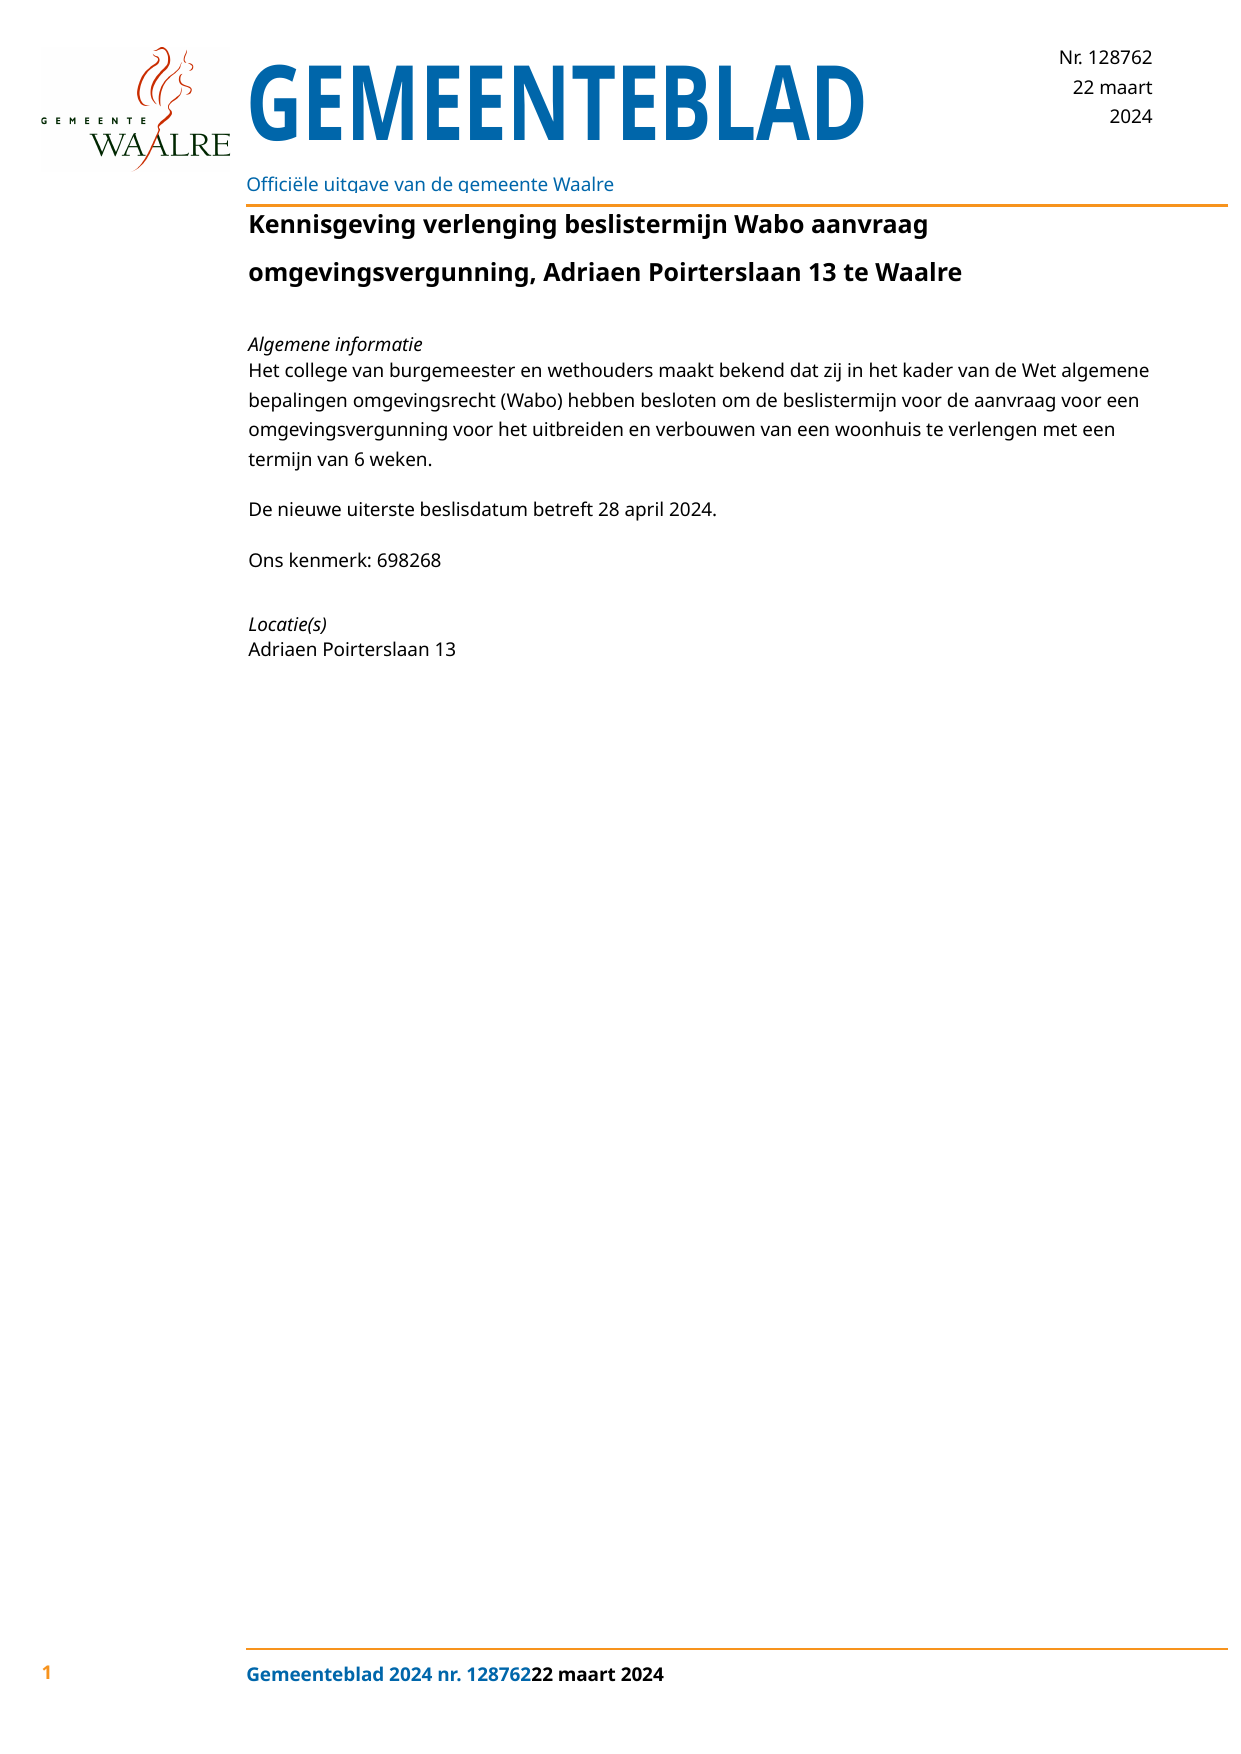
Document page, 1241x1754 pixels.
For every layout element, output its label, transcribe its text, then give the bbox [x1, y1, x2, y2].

text Ons kenmerk: 698268 [248, 547, 1152, 572]
text De nieuwe uiterste beslisdatum betreft 28 april 2024. [248, 496, 1152, 522]
text Algemene informatie [248, 331, 1152, 357]
picture [41, 47, 231, 172]
text Het college van burgemeester en wethouders maakt bekend dat zij in het kader van de Wet algemene bepalingen omgevingsrecht (Wabo) hebben besloten om de beslistermijn voor de aanvraag voor een omgevingsvergunning voor het uitbreiden en verbouwen van een woonhuis te verlengen met een termijn van 6 weken. [248, 357, 1152, 472]
text Kennisgeving verlenging beslistermijn Wabo aanvraag omgevingsvergunning, Adriaen Poirterslaan 13 te Waalre [248, 207, 1152, 288]
text Locatie(s) [248, 611, 1152, 636]
text Adriaen Poirterslaan 13 [248, 636, 1152, 662]
